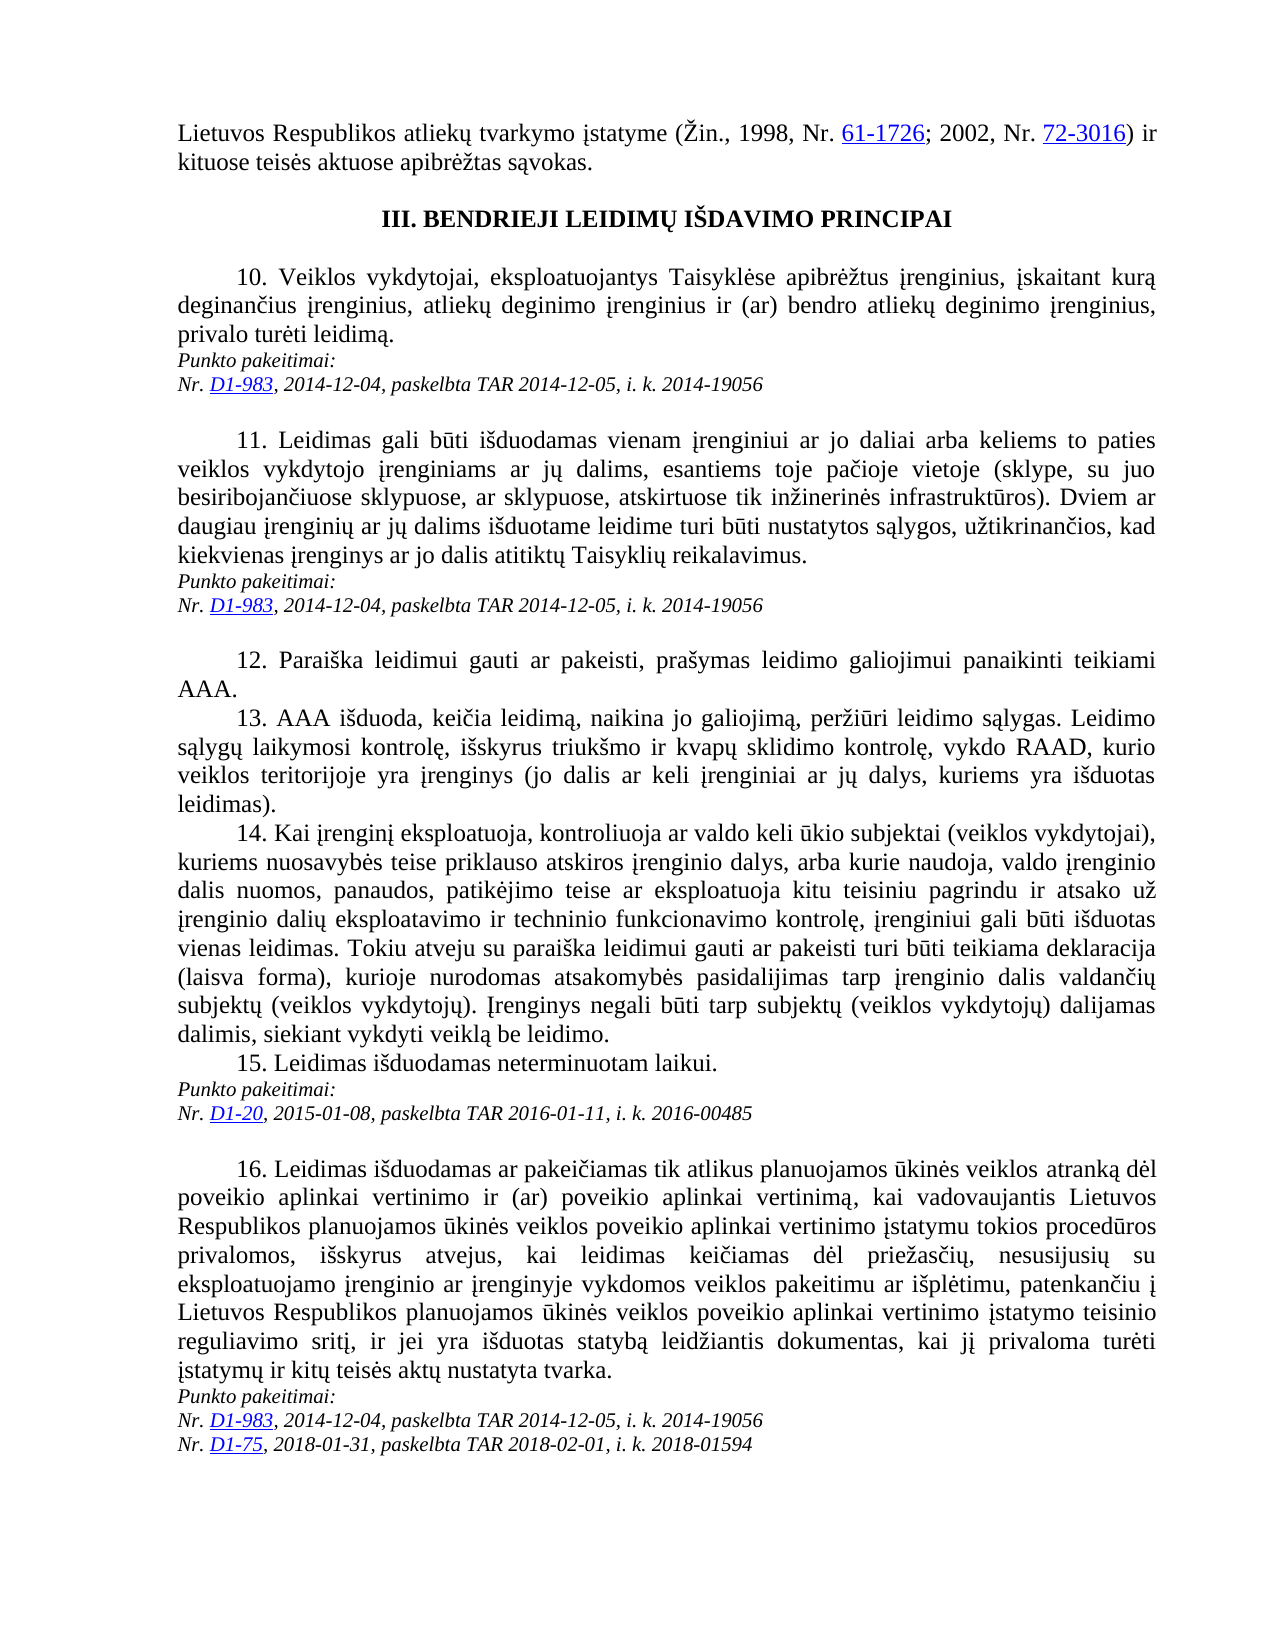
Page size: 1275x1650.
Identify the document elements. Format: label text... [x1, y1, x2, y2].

text 10. Veiklos vykdytojai, eksploatuojantys Taisyklėse apibrėžtus įrenginius, įskaitant kurą deginančius įrenginius, atliekų deginimo įrenginius ir (ar) bendro atliekų deginimo įrenginius, privalo turėti leidimą. [177, 262, 1157, 348]
text 13. AAA išduoda, keičia leidimą, naikina jo galiojimą, peržiūri leidimo sąlygas. Leidimo sąlygų laikymosi kontrolę, išskyrus triukšmo ir kvapų sklidimo kontrolę, vykdo RAAD, kurio veiklos teritorijoje yra įrenginys (jo dalis ar keli įrenginiai ar jų dalys, kuriems yra išduotas leidimas). [177, 703, 1157, 818]
text Punkto pakeitimai: [177, 1077, 1157, 1101]
text Punkto pakeitimai: [177, 569, 1157, 593]
text Nr. D1-75, 2018-01-31, paskelbta TAR 2018-02-01, i. k. 2018-01594 [177, 1432, 1157, 1456]
text Punkto pakeitimai: [177, 348, 1157, 372]
text Nr. D1-20, 2015-01-08, paskelbta TAR 2016-01-11, i. k. 2016-00485 [177, 1101, 1157, 1125]
text Punkto pakeitimai: [177, 1384, 1157, 1408]
text 16. Leidimas išduodamas ar pakeičiamas tik atlikus planuojamos ūkinės veiklos atranką dėl poveikio aplinkai vertinimo ir (ar) poveikio aplinkai vertinimą, kai vadovaujantis Lietuvos Respublikos planuojamos ūkinės veiklos poveikio aplinkai vertinimo įstatymu tokios procedūros privalomos, išskyrus atvejus, kai leidimas keičiamas dėl priežasčių, nesusijusių su eksploatuojamo įrenginio ar įrenginyje vykdomos veiklos pakeitimu ar išplėtimu, patenkančiu į Lietuvos Respublikos planuojamos ūkinės veiklos poveikio aplinkai vertinimo įstatymo teisinio reguliavimo sritį, ir jei yra išduotas statybą leidžiantis dokumentas, kai jį privaloma turėti įstatymų ir kitų teisės aktų nustatyta tvarka. [177, 1154, 1157, 1384]
text Nr. D1-983, 2014-12-04, paskelbta TAR 2014-12-05, i. k. 2014-19056 [177, 372, 1157, 396]
text Lietuvos Respublikos atliekų tvarkymo įstatyme (Žin., 1998, Nr. 61-1726; 2002, Nr. 72-3016) ir kituose teisės aktuose apibrėžtas sąvokas. [177, 118, 1157, 176]
text 15. Leidimas išduodamas neterminuotam laikui. [177, 1048, 1157, 1077]
text 11. Leidimas gali būti išduodamas vienam įrenginiui ar jo daliai arba keliems to paties veiklos vykdytojo įrenginiams ar jų dalims, esantiems toje pačioje vietoje (sklype, su juo besiribojančiuose sklypuose, ar sklypuose, atskirtuose tik inžinerinės infrastruktūros). Dviem ar daugiau įrenginių ar jų dalims išduotame leidime turi būti nustatytos sąlygos, užtikrinančios, kad kiekvienas įrenginys ar jo dalis atitiktų Taisyklių reikalavimus. [177, 425, 1157, 569]
text Nr. D1-983, 2014-12-04, paskelbta TAR 2014-12-05, i. k. 2014-19056 [177, 593, 1157, 617]
text 12. Paraiška leidimui gauti ar pakeisti, prašymas leidimo galiojimui panaikinti teikiami AAA. [177, 646, 1157, 703]
text Nr. D1-983, 2014-12-04, paskelbta TAR 2014-12-05, i. k. 2014-19056 [177, 1408, 1157, 1432]
text III. BENDRIEJI LEIDIMŲ IŠDAVIMO PRINCIPAI [177, 204, 1157, 233]
text 14. Kai įrenginį eksploatuoja, kontroliuoja ar valdo keli ūkio subjektai (veiklos vykdytojai), kuriems nuosavybės teise priklauso atskiros įrenginio dalys, arba kurie naudoja, valdo įrenginio dalis nuomos, panaudos, patikėjimo teise ar eksploatuoja kitu teisiniu pagrindu ir atsako už įrenginio dalių eksploatavimo ir techninio funkcionavimo kontrolę, įrenginiui gali būti išduotas vienas leidimas. Tokiu atveju su paraiška leidimui gauti ar pakeisti turi būti teikiama deklaracija (laisva forma), kurioje nurodomas atsakomybės pasidalijimas tarp įrenginio dalis valdančių subjektų (veiklos vykdytojų). Įrenginys negali būti tarp subjektų (veiklos vykdytojų) dalijamas dalimis, siekiant vykdyti veiklą be leidimo. [177, 818, 1157, 1048]
